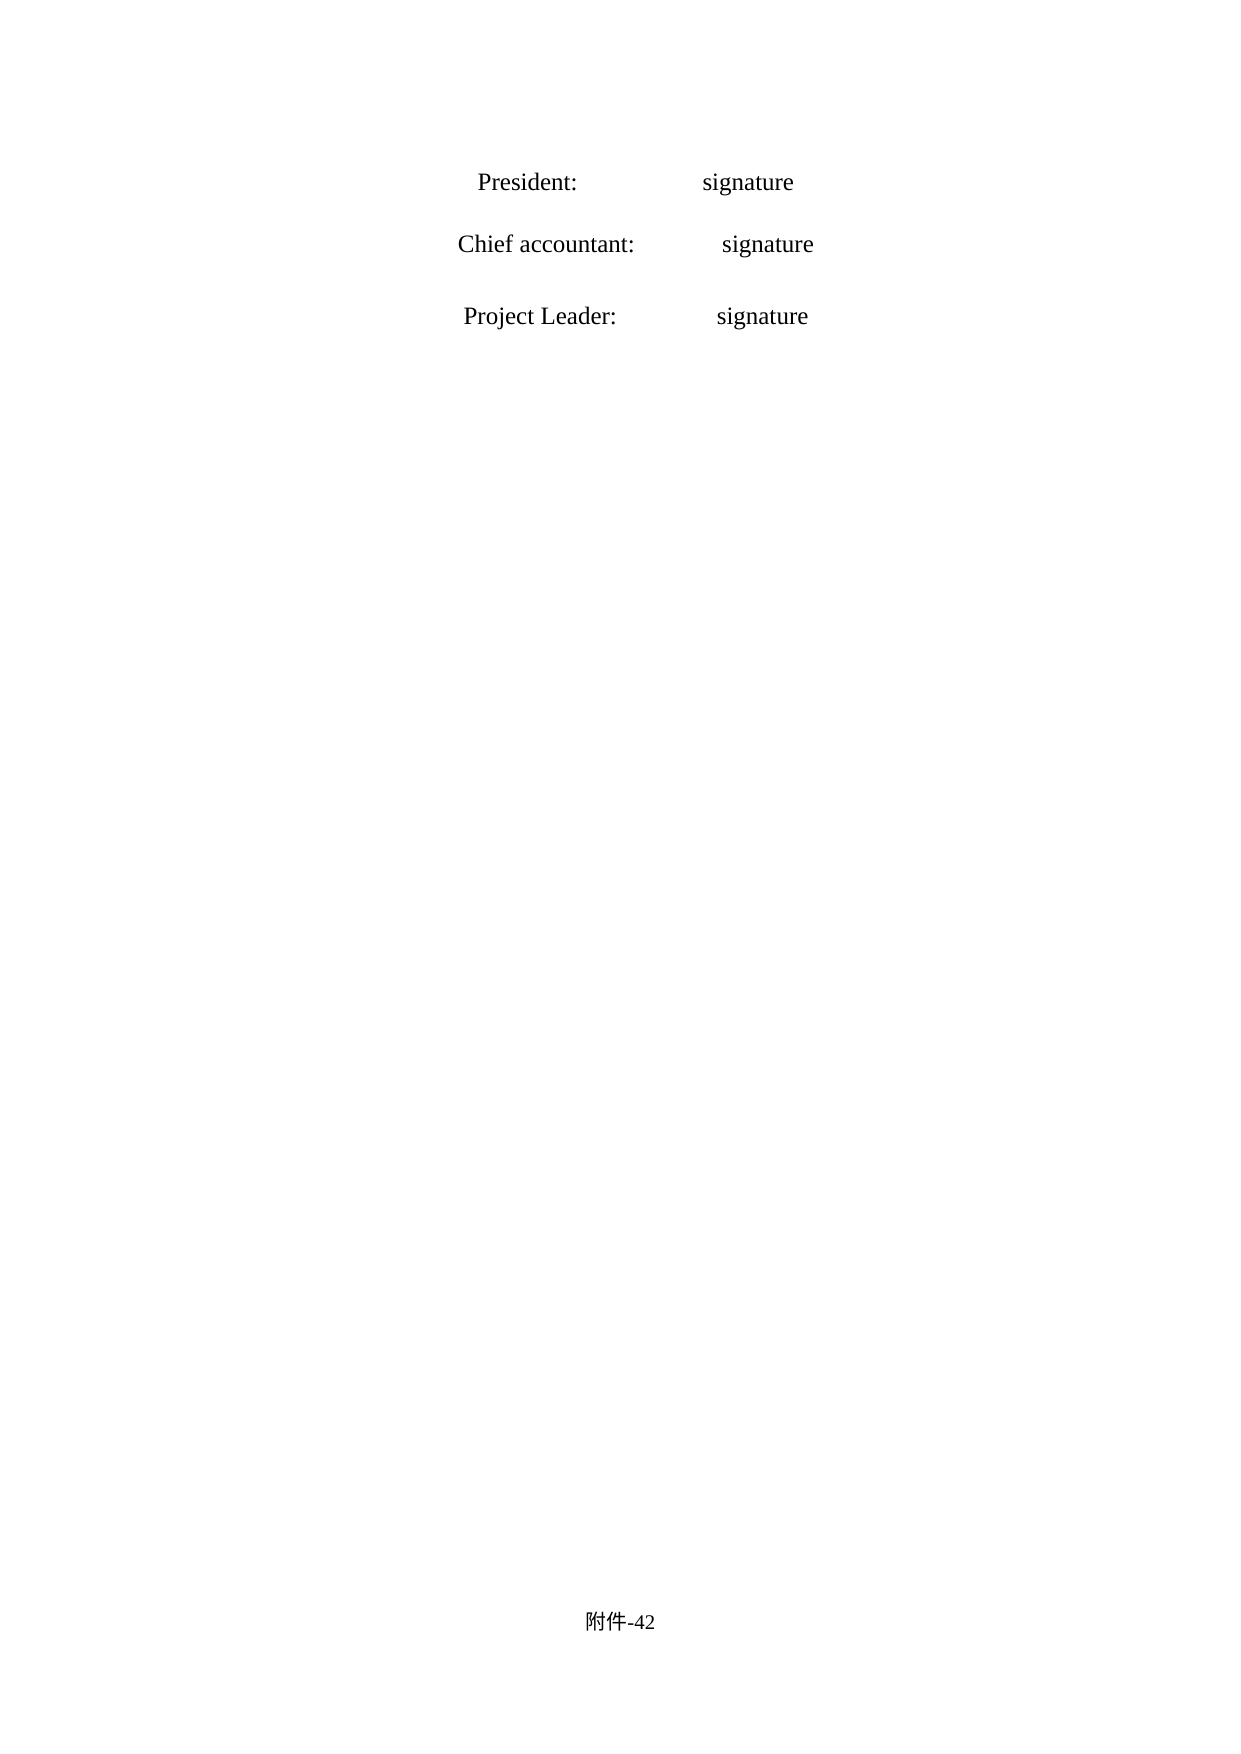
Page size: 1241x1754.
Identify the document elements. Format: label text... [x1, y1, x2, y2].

text President: signature [118, 139, 1122, 202]
text Project Leader: signature [118, 274, 1122, 336]
text Chief accountant: signature [118, 202, 1122, 264]
